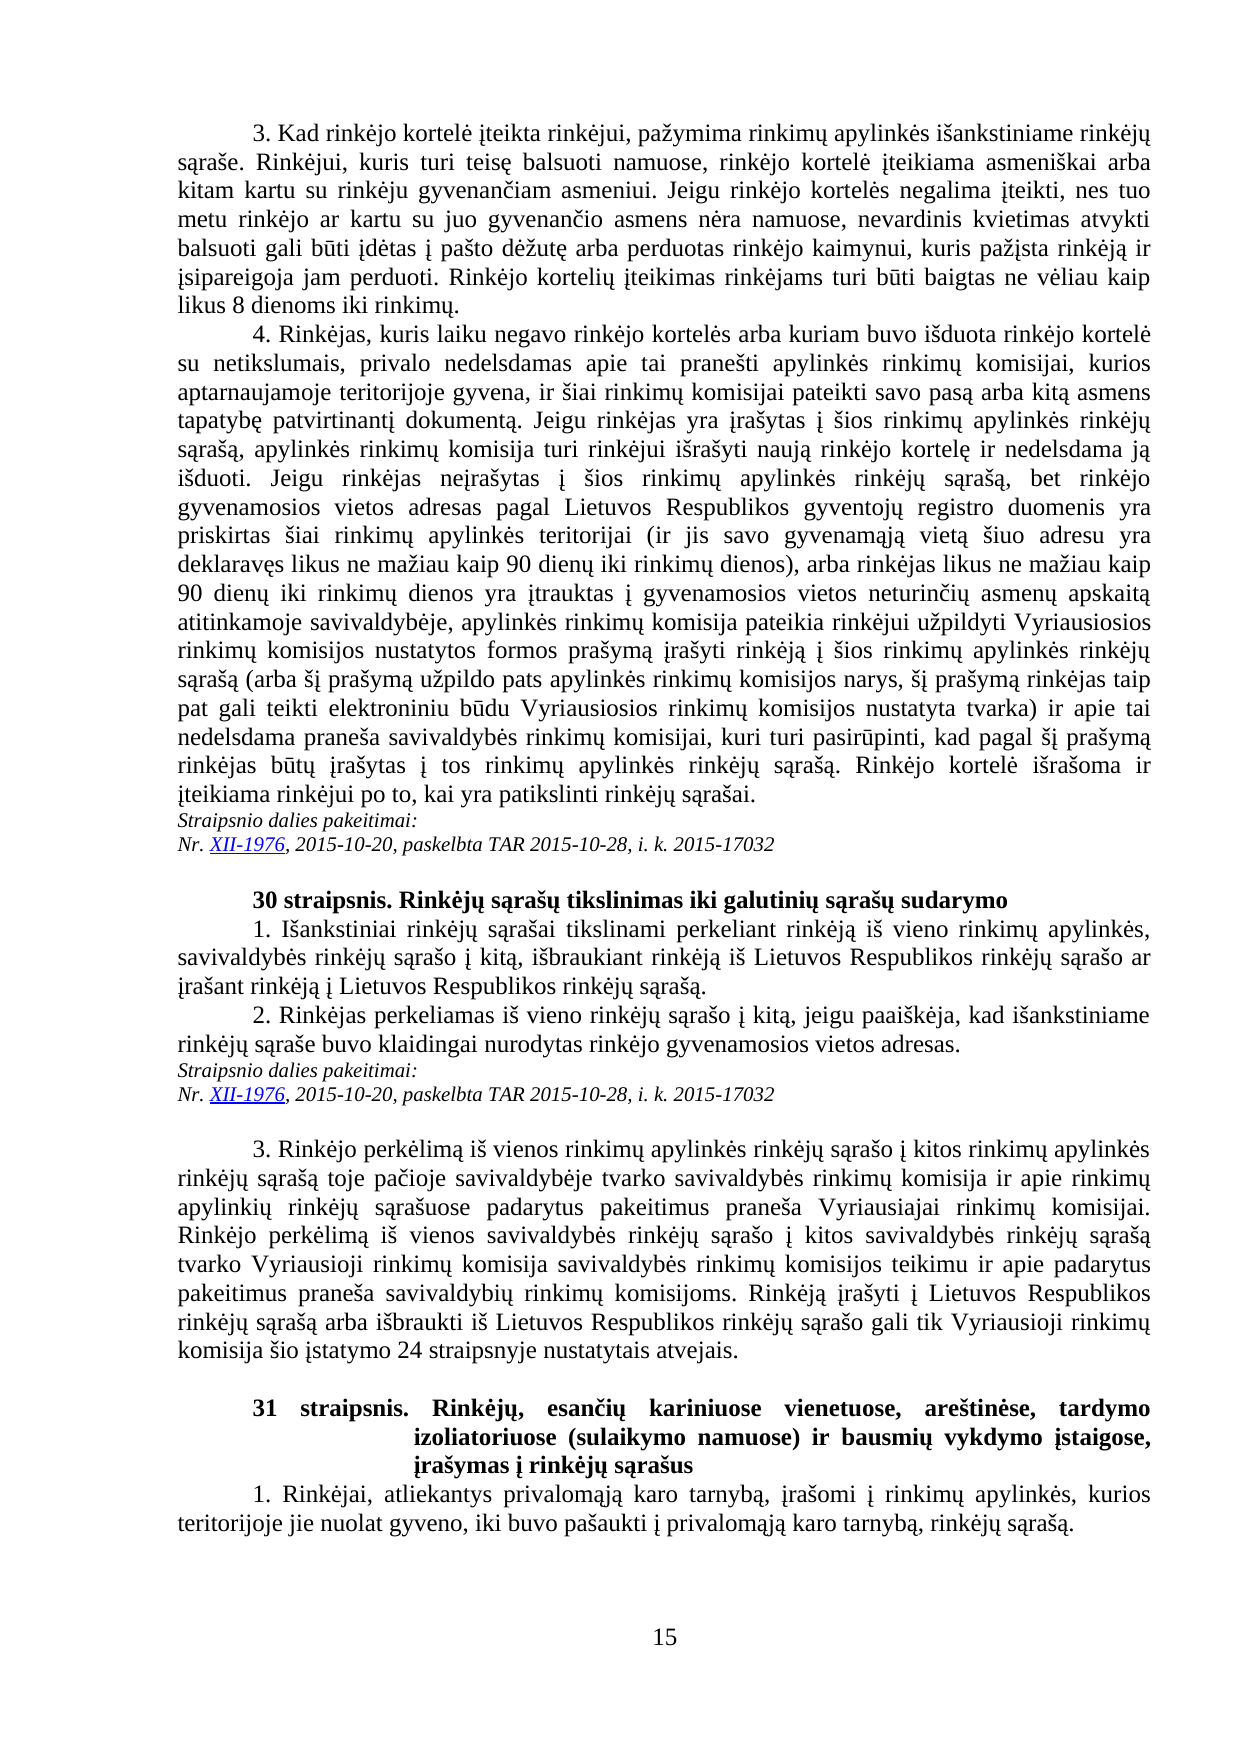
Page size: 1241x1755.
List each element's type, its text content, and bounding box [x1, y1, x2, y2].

text 30 straipsnis. Rinkėjų sąrašų tikslinimas iki galutinių sąrašų sudarymo [177, 885, 1152, 914]
text 4. Rinkėjas, kuris laiku negavo rinkėjo kortelės arba kuriam buvo išduota rinkėjo kortelė su netikslumais, privalo nedelsdamas apie tai pranešti apylinkės rinkimų komisijai, kurios aptarnaujamoje teritorijoje gyvena, ir šiai rinkimų komisijai pateikti savo pasą arba kitą asmens tapatybę patvirtinantį dokumentą. Jeigu rinkėjas yra įrašytas į šios rinkimų apylinkės rinkėjų sąrašą, apylinkės rinkimų komisija turi rinkėjui išrašyti naują rinkėjo kortelę ir nedelsdama ją išduoti. Jeigu rinkėjas neįrašytas į šios rinkimų apylinkės rinkėjų sąrašą, bet rinkėjo gyvenamosios vietos adresas pagal Lietuvos Respublikos gyventojų registro duomenis yra priskirtas šiai rinkimų apylinkės teritorijai (ir jis savo gyvenamąją vietą šiuo adresu yra deklaravęs likus ne mažiau kaip 90 dienų iki rinkimų dienos), arba rinkėjas likus ne mažiau kaip 90 dienų iki rinkimų dienos yra įtrauktas į gyvenamosios vietos neturinčių asmenų apskaitą atitinkamoje savivaldybėje, apylinkės rinkimų komisija pateikia rinkėjui užpildyti Vyriausiosios rinkimų komisijos nustatytos formos prašymą įrašyti rinkėją į šios rinkimų apylinkės rinkėjų sąrašą (arba šį prašymą užpildo pats apylinkės rinkimų komisijos narys, šį prašymą rinkėjas taip pat gali teikti elektroniniu būdu Vyriausiosios rinkimų komisijos nustatyta tvarka) ir apie tai nedelsdama praneša savivaldybės rinkimų komisijai, kuri turi pasirūpinti, kad pagal šį prašymą rinkėjas būtų įrašytas į tos rinkimų apylinkės rinkėjų sąrašą. Rinkėjo kortelė išrašoma ir įteikiama rinkėjui po to, kai yra patikslinti rinkėjų sąrašai. [177, 319, 1152, 808]
text Straipsnio dalies pakeitimai: [177, 808, 1152, 832]
text Nr. XII-1976, 2015-10-20, paskelbta TAR 2015-10-28, i. k. 2015-17032 [177, 832, 1152, 856]
text 1. Rinkėjai, atliekantys privalomąją karo tarnybą, įrašomi į rinkimų apylinkės, kurios teritorijoje jie nuolat gyveno, iki buvo pašaukti į privalomąją karo tarnybą, rinkėjų sąrašą. [177, 1479, 1152, 1537]
text 1. Išankstiniai rinkėjų sąrašai tikslinami perkeliant rinkėją iš vieno rinkimų apylinkės, savivaldybės rinkėjų sąrašo į kitą, išbraukiant rinkėją iš Lietuvos Respublikos rinkėjų sąrašo ar įrašant rinkėją į Lietuvos Respublikos rinkėjų sąrašą. [177, 914, 1152, 1000]
text 2. Rinkėjas perkeliamas iš vieno rinkėjų sąrašo į kitą, jeigu paaiškėja, kad išankstiniame rinkėjų sąraše buvo klaidingai nurodytas rinkėjo gyvenamosios vietos adresas. [177, 1000, 1152, 1057]
text 3. Kad rinkėjo kortelė įteikta rinkėjui, pažymima rinkimų apylinkės išankstiniame rinkėjų sąraše. Rinkėjui, kuris turi teisę balsuoti namuose, rinkėjo kortelė įteikiama asmeniškai arba kitam kartu su rinkėju gyvenančiam asmeniui. Jeigu rinkėjo kortelės negalima įteikti, nes tuo metu rinkėjo ar kartu su juo gyvenančio asmens nėra namuose, nevardinis kvietimas atvykti balsuoti gali būti įdėtas į pašto dėžutę arba perduotas rinkėjo kaimynui, kuris pažįsta rinkėją ir įsipareigoja jam perduoti. Rinkėjo kortelių įteikimas rinkėjams turi būti baigtas ne vėliau kaip likus 8 dienoms iki rinkimų. [177, 118, 1152, 319]
text 3. Rinkėjo perkėlimą iš vienos rinkimų apylinkės rinkėjų sąrašo į kitos rinkimų apylinkės rinkėjų sąrašą toje pačioje savivaldybėje tvarko savivaldybės rinkimų komisija ir apie rinkimų apylinkių rinkėjų sąrašuose padarytus pakeitimus praneša Vyriausiajai rinkimų komisijai. Rinkėjo perkėlimą iš vienos savivaldybės rinkėjų sąrašo į kitos savivaldybės rinkėjų sąrašą tvarko Vyriausioji rinkimų komisija savivaldybės rinkimų komisijos teikimu ir apie padarytus pakeitimus praneša savivaldybių rinkimų komisijoms. Rinkėją įrašyti į Lietuvos Respublikos rinkėjų sąrašą arba išbraukti iš Lietuvos Respublikos rinkėjų sąrašo gali tik Vyriausioji rinkimų komisija šio įstatymo 24 straipsnyje nustatytais atvejais. [177, 1134, 1152, 1364]
text Straipsnio dalies pakeitimai: [177, 1057, 1152, 1082]
text Nr. XII-1976, 2015-10-20, paskelbta TAR 2015-10-28, i. k. 2015-17032 [177, 1082, 1152, 1106]
text 31 straipsnis. Rinkėjų, esančių kariniuose vienetuose, areštinėse, tardymo izoliatoriuose (sulaikymo namuose) ir bausmių vykdymo įstaigose, įrašymas į rinkėjų sąrašus [252, 1393, 1152, 1479]
